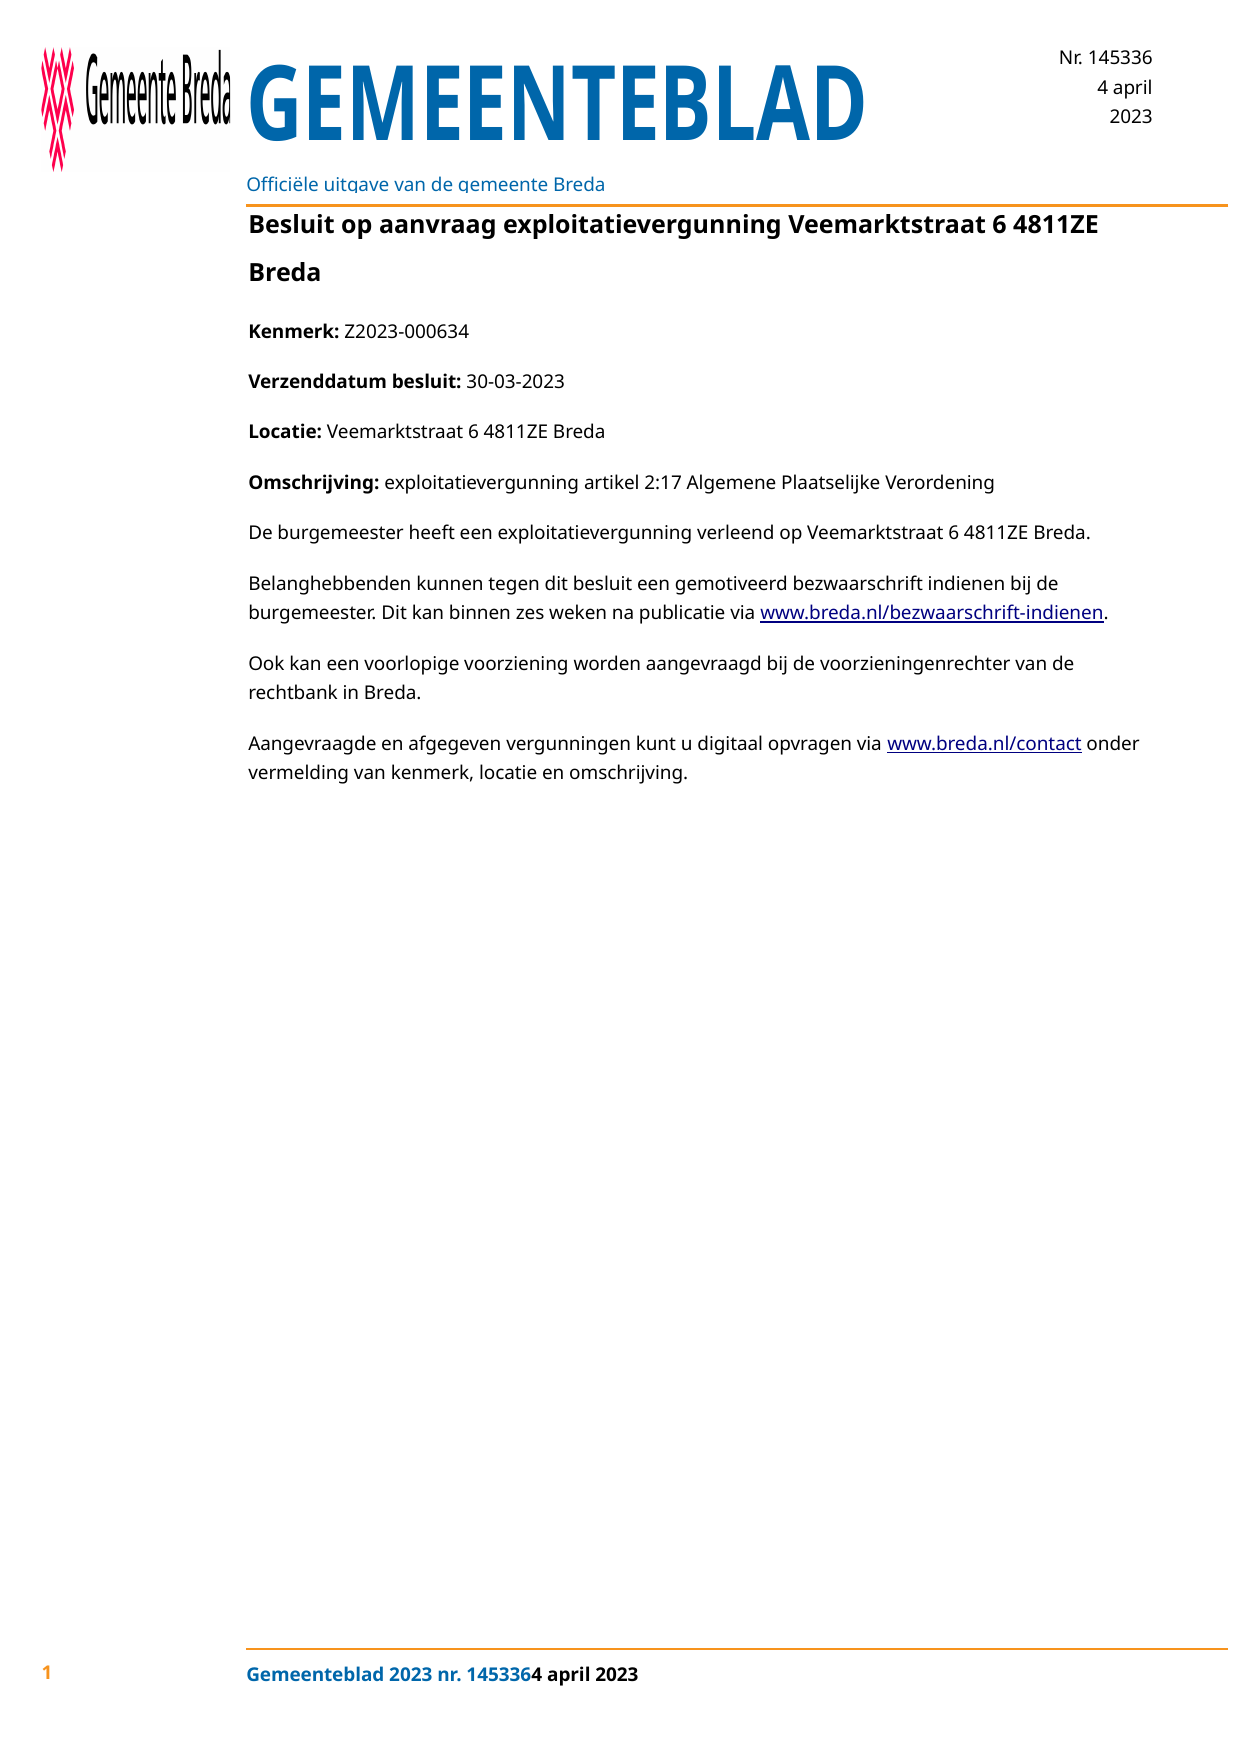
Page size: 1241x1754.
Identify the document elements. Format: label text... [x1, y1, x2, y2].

text Omschrijving: exploitatievergunning artikel 2:17 Algemene Plaatselijke Verordening [248, 469, 1152, 495]
text Aangevraagde en afgegeven vergunningen kunt u digitaal opvragen via www.breda.nl/contact onder vermelding van kenmerk, locatie en omschrijving. [248, 730, 1152, 785]
text Ook kan een voorlopige voorziening worden aangevraagd bij de voorzieningenrechter van de rechtbank in Breda. [248, 650, 1152, 705]
text Belanghebbenden kunnen tegen dit besluit een gemotiveerd bezwaarschrift indienen bij de burgemeester. Dit kan binnen zes weken na publicatie via www.breda.nl/bezwaarschrift-indienen. [248, 570, 1152, 625]
text Verzenddatum besluit: 30-03-2023 [248, 368, 1152, 394]
text Besluit op aanvraag exploitatievergunning Veemarktstraat 6 4811ZE Breda [248, 207, 1152, 288]
text Locatie: Veemarktstraat 6 4811ZE Breda [248, 419, 1152, 444]
text De burgemeester heeft een exploitatievergunning verleend op Veemarktstraat 6 4811ZE Breda. [248, 519, 1152, 545]
text Kenmerk: Z2023-000634 [248, 318, 1152, 344]
picture [41, 47, 231, 172]
